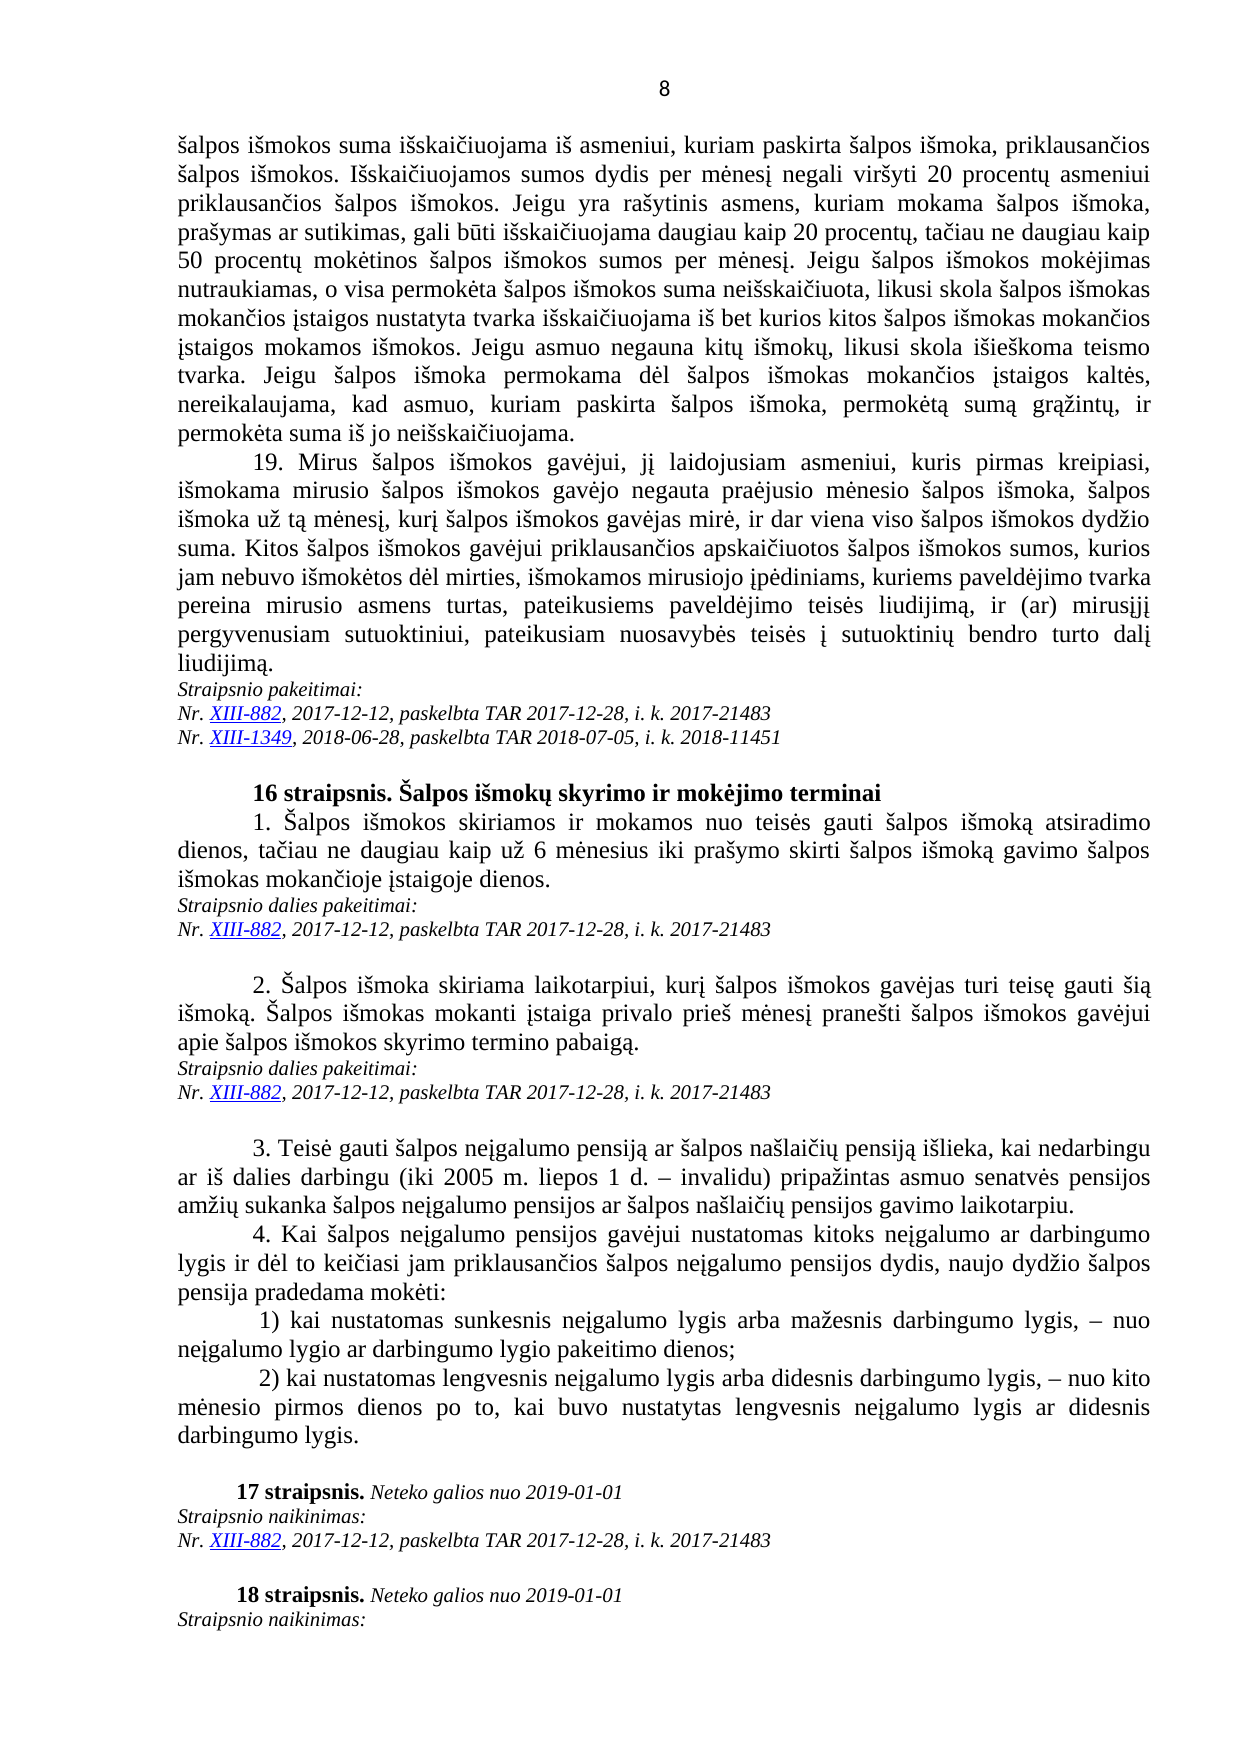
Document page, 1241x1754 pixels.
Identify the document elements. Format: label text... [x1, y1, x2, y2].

text 2. Šalpos išmoka skiriama laikotarpiui, kurį šalpos išmokos gavėjas turi teisę gauti šią išmoką. Šalpos išmokas mokanti įstaiga privalo prieš mėnesį pranešti šalpos išmokos gavėjui apie šalpos išmokos skyrimo termino pabaigą. [177, 970, 1152, 1056]
text Nr. XIII-1349, 2018-06-28, paskelbta TAR 2018-07-05, i. k. 2018-11451 [177, 725, 1152, 749]
text 1. Šalpos išmokos skiriamos ir mokamos nuo teisės gauti šalpos išmoką atsiradimo dienos, tačiau ne daugiau kaip už 6 mėnesius iki prašymo skirti šalpos išmoką gavimo šalpos išmokas mokančioje įstaigoje dienos. [177, 807, 1152, 893]
text 2) kai nustatomas lengvesnis neįgalumo lygis arba didesnis darbingumo lygis, – nuo kito mėnesio pirmos dienos po to, kai buvo nustatytas lengvesnis neįgalumo lygis ar didesnis darbingumo lygis. [177, 1363, 1152, 1449]
text 19. Mirus šalpos išmokos gavėjui, jį laidojusiam asmeniui, kuris pirmas kreipiasi, išmokama mirusio šalpos išmokos gavėjo negauta praėjusio mėnesio šalpos išmoka, šalpos išmoka už tą mėnesį, kurį šalpos išmokos gavėjas mirė, ir dar viena viso šalpos išmokos dydžio suma. Kitos šalpos išmokos gavėjui priklausančios apskaičiuotos šalpos išmokos sumos, kurios jam nebuvo išmokėtos dėl mirties, išmokamos mirusiojo įpėdiniams, kuriems paveldėjimo tvarka pereina mirusio asmens turtas, pateikusiems paveldėjimo teisės liudijimą, ir (ar) mirusįjį pergyvenusiam sutuoktiniui, pateikusiam nuosavybės teisės į sutuoktinių bendro turto dalį liudijimą. [177, 447, 1152, 677]
text 16 straipsnis. Šalpos išmokų skyrimo ir mokėjimo terminai [177, 778, 1152, 807]
text 18 straipsnis. Neteko galios nuo 2019-01-01 [177, 1581, 1152, 1607]
text Straipsnio naikinimas: [177, 1504, 1152, 1528]
text 3. Teisė gauti šalpos neįgalumo pensiją ar šalpos našlaičių pensiją išlieka, kai nedarbingu ar iš dalies darbingu (iki 2005 m. liepos 1 d. – invalidu) pripažintas asmuo senatvės pensijos amžių sukanka šalpos neįgalumo pensijos ar šalpos našlaičių pensijos gavimo laikotarpiu. [177, 1133, 1152, 1219]
text Nr. XIII-882, 2017-12-12, paskelbta TAR 2017-12-28, i. k. 2017-21483 [177, 917, 1152, 941]
text 1) kai nustatomas sunkesnis neįgalumo lygis arba mažesnis darbingumo lygis, – nuo neįgalumo lygio ar darbingumo lygio pakeitimo dienos; [177, 1305, 1152, 1363]
text šalpos išmokos suma išskaičiuojama iš asmeniui, kuriam paskirta šalpos išmoka, priklausančios šalpos išmokos. Išskaičiuojamos sumos dydis per mėnesį negali viršyti 20 procentų asmeniui priklausančios šalpos išmokos. Jeigu yra rašytinis asmens, kuriam mokama šalpos išmoka, prašymas ar sutikimas, gali būti išskaičiuojama daugiau kaip 20 procentų, tačiau ne daugiau kaip 50 procentų mokėtinos šalpos išmokos sumos per mėnesį. Jeigu šalpos išmokos mokėjimas nutraukiamas, o visa permokėta šalpos išmokos suma neišskaičiuota, likusi skola šalpos išmokas mokančios įstaigos nustatyta tvarka išskaičiuojama iš bet kurios kitos šalpos išmokas mokančios įstaigos mokamos išmokos. Jeigu asmuo negauna kitų išmokų, likusi skola išieškoma teismo tvarka. Jeigu šalpos išmoka permokama dėl šalpos išmokas mokančios įstaigos kaltės, nereikalaujama, kad asmuo, kuriam paskirta šalpos išmoka, permokėtą sumą grąžintų, ir permokėta suma iš jo neišskaičiuojama. [177, 131, 1152, 447]
text Nr. XIII-882, 2017-12-12, paskelbta TAR 2017-12-28, i. k. 2017-21483 [177, 1528, 1152, 1552]
text Straipsnio dalies pakeitimai: [177, 893, 1152, 917]
text Straipsnio naikinimas: [177, 1607, 1152, 1631]
text Straipsnio dalies pakeitimai: [177, 1056, 1152, 1080]
text Nr. XIII-882, 2017-12-12, paskelbta TAR 2017-12-28, i. k. 2017-21483 [177, 1080, 1152, 1104]
text 17 straipsnis. Neteko galios nuo 2019-01-01 [177, 1478, 1152, 1504]
text 4. Kai šalpos neįgalumo pensijos gavėjui nustatomas kitoks neįgalumo ar darbingumo lygis ir dėl to keičiasi jam priklausančios šalpos neįgalumo pensijos dydis, naujo dydžio šalpos pensija pradedama mokėti: [177, 1219, 1152, 1305]
text Nr. XIII-882, 2017-12-12, paskelbta TAR 2017-12-28, i. k. 2017-21483 [177, 701, 1152, 725]
text Straipsnio pakeitimai: [177, 677, 1152, 701]
